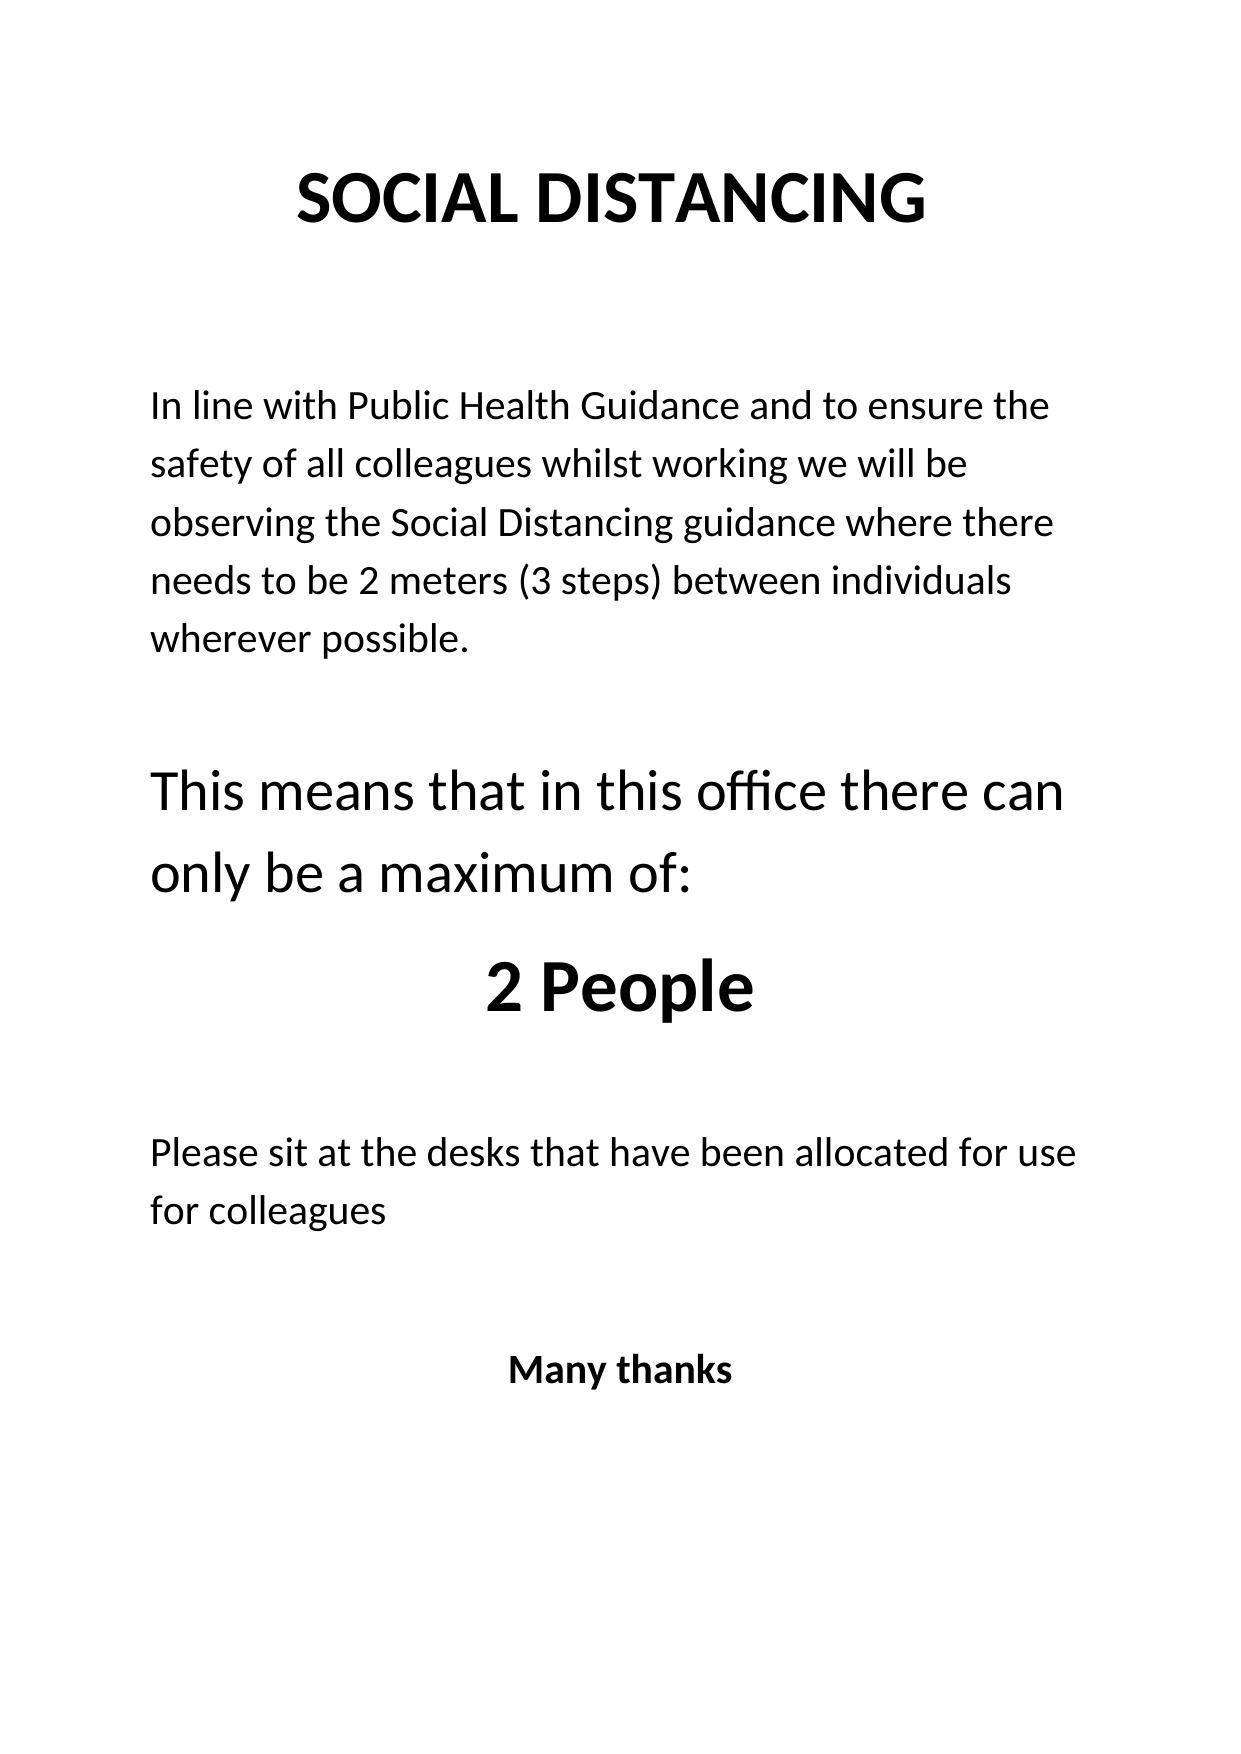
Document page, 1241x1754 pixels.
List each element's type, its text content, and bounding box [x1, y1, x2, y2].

text Many thanks [150, 1343, 1090, 1394]
text This means that in this office there can only be a maximum of: [150, 753, 1090, 907]
text Please sit at the desks that have been allocated for use for colleagues [150, 1126, 1090, 1235]
text In line with Public Health Guidance and to ensure the safety of all colleagues whilst working we will be observing the Social Distancing guidance where there needs to be 2 meters (3 steps) between individuals wherever possible. [150, 379, 1090, 663]
text SOCIAL DISTANCING [150, 150, 1090, 242]
text 2 People [150, 938, 1090, 1030]
